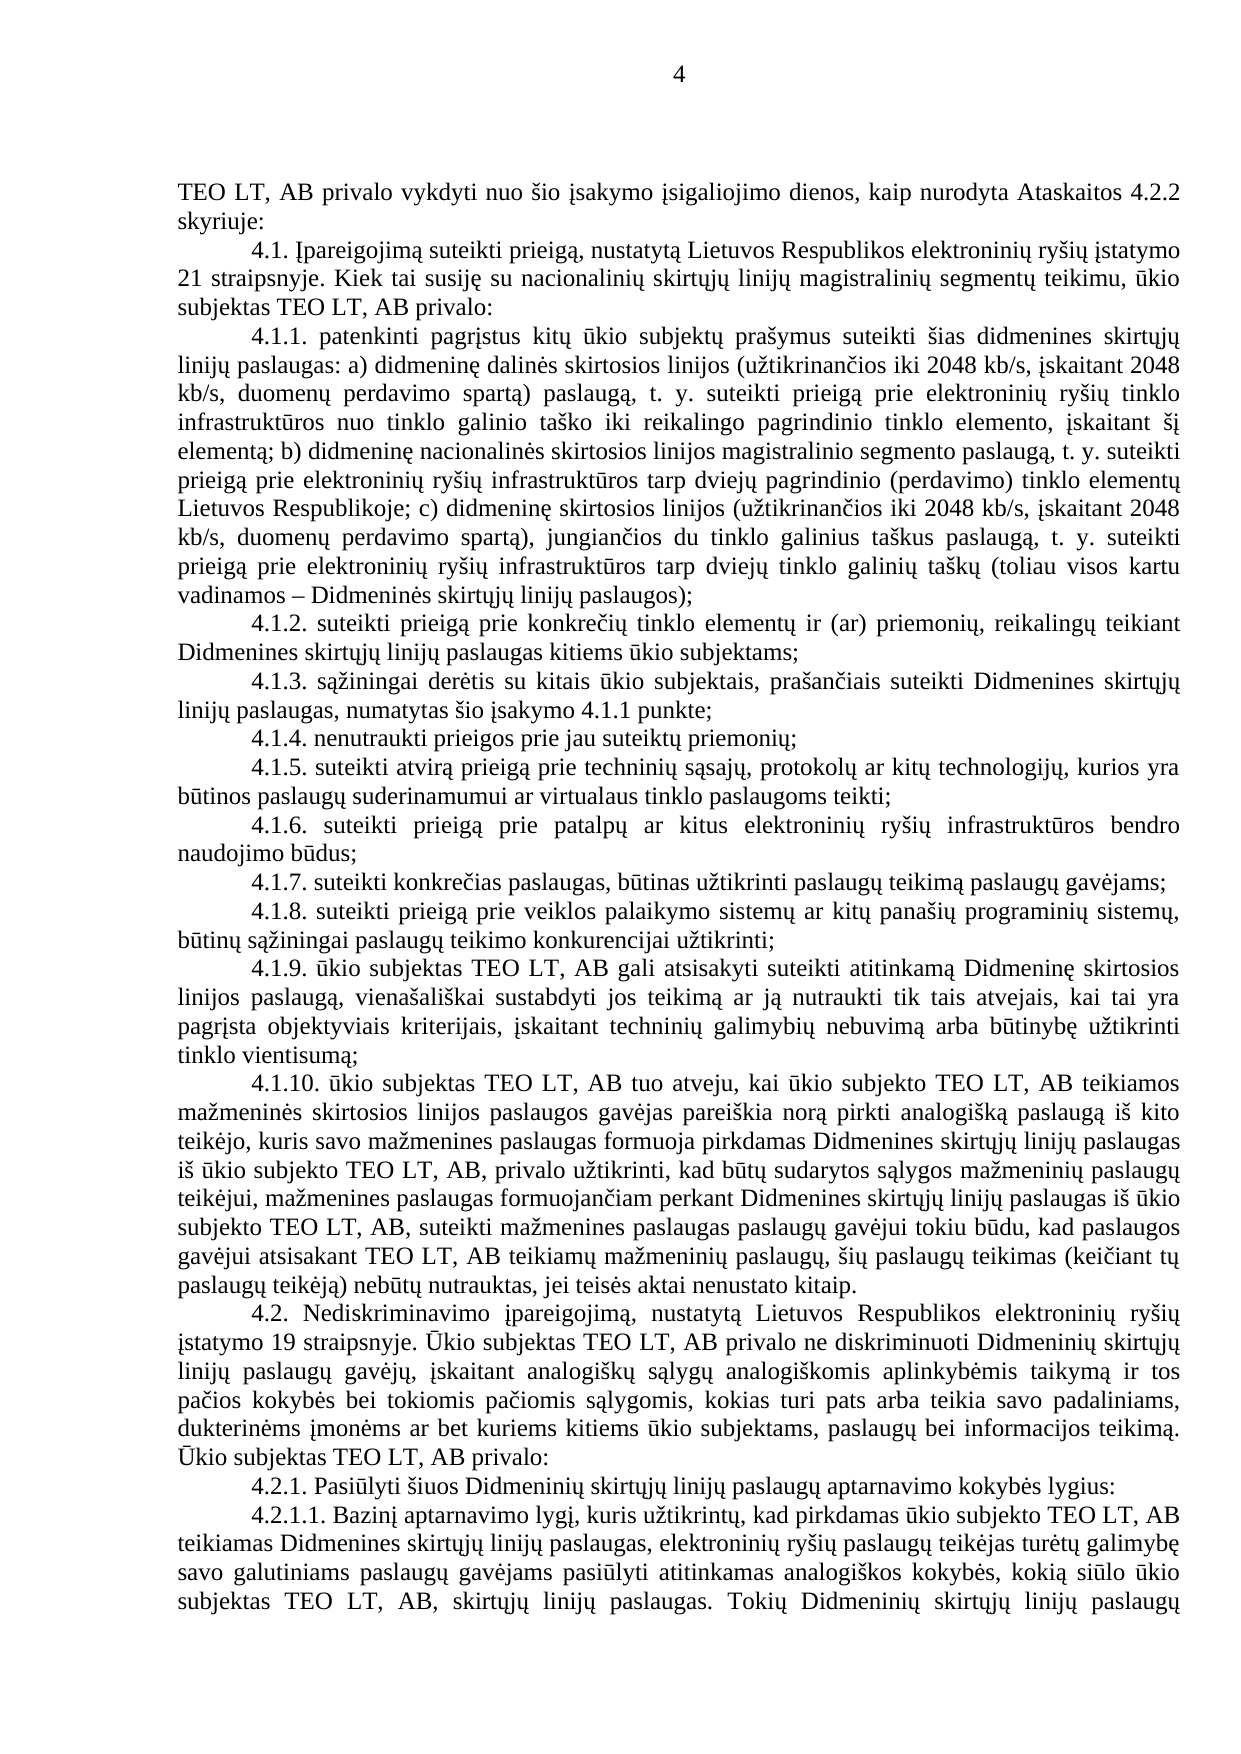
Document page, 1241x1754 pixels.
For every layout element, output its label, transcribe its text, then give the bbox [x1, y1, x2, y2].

text 4.2.1. Pasiūlyti šiuos Didmeninių skirtųjų linijų paslaugų aptarnavimo kokybės lygius: [177, 1471, 1181, 1500]
text 4.1.1. patenkinti pagrįstus kitų ūkio subjektų prašymus suteikti šias didmenines skirtųjų linijų paslaugas: a) didmeninę dalinės skirtosios linijos (užtikrinančios iki 2048 kb/s, įskaitant 2048 kb/s, duomenų perdavimo spartą) paslaugą, t. y. suteikti prieigą prie elektroninių ryšių tinklo infrastruktūros nuo tinklo galinio taško iki reikalingo pagrindinio tinklo elemento, įskaitant šį elementą; b) didmeninę nacionalinės skirtosios linijos magistralinio segmento paslaugą, t. y. suteikti prieigą prie elektroninių ryšių infrastruktūros tarp dviejų pagrindinio (perdavimo) tinklo elementų Lietuvos Respublikoje; c) didmeninę skirtosios linijos (užtikrinančios iki 2048 kb/s, įskaitant 2048 kb/s, duomenų perdavimo spartą), jungiančios du tinklo galinius taškus paslaugą, t. y. suteikti prieigą prie elektroninių ryšių infrastruktūros tarp dviejų tinklo galinių taškų (toliau visos kartu vadinamos – Didmeninės skirtųjų linijų paslaugos); [177, 321, 1181, 608]
text 4.2.1.1. Bazinį aptarnavimo lygį, kuris užtikrintų, kad pirkdamas ūkio subjekto TEO LT, AB teikiamas Didmenines skirtųjų linijų paslaugas, elektroninių ryšių paslaugų teikėjas turėtų galimybę savo galutiniams paslaugų gavėjams pasiūlyti atitinkamas analogiškos kokybės, kokią siūlo ūkio subjektas TEO LT, AB, skirtųjų linijų paslaugas. Tokių Didmeninių skirtųjų linijų paslaugų [177, 1500, 1181, 1615]
text 4.1. Įpareigojimą suteikti prieigą, nustatytą Lietuvos Respublikos elektroninių ryšių įstatymo 21 straipsnyje. Kiek tai susiję su nacionalinių skirtųjų linijų magistralinių segmentų teikimu, ūkio subjektas TEO LT, AB privalo: [177, 235, 1181, 321]
text 4.1.10. ūkio subjektas TEO LT, AB tuo atveju, kai ūkio subjekto TEO LT, AB teikiamos mažmeninės skirtosios linijos paslaugos gavėjas pareiškia norą pirkti analogišką paslaugą iš kito teikėjo, kuris savo mažmenines paslaugas formuoja pirkdamas Didmenines skirtųjų linijų paslaugas iš ūkio subjekto TEO LT, AB, privalo užtikrinti, kad būtų sudarytos sąlygos mažmeninių paslaugų teikėjui, mažmenines paslaugas formuojančiam perkant Didmenines skirtųjų linijų paslaugas iš ūkio subjekto TEO LT, AB, suteikti mažmenines paslaugas paslaugų gavėjui tokiu būdu, kad paslaugos gavėjui atsisakant TEO LT, AB teikiamų mažmeninių paslaugų, šių paslaugų teikimas (keičiant tų paslaugų teikėją) nebūtų nutrauktas, jei teisės aktai nenustato kitaip. [177, 1068, 1181, 1298]
text 4.1.4. nenutraukti prieigos prie jau suteiktų priemonių; [177, 723, 1181, 752]
text 4.1.9. ūkio subjektas TEO LT, AB gali atsisakyti suteikti atitinkamą Didmeninę skirtosios linijos paslaugą, vienašališkai sustabdyti jos teikimą ar ją nutraukti tik tais atvejais, kai tai yra pagrįsta objektyviais kriterijais, įskaitant techninių galimybių nebuvimą arba būtinybę užtikrinti tinklo vientisumą; [177, 953, 1181, 1068]
text 4.1.2. suteikti prieigą prie konkrečių tinklo elementų ir (ar) priemonių, reikalingų teikiant Didmenines skirtųjų linijų paslaugas kitiems ūkio subjektams; [177, 608, 1181, 666]
text TEO LT, AB privalo vykdyti nuo šio įsakymo įsigaliojimo dienos, kaip nurodyta Ataskaitos 4.2.2 skyriuje: [177, 177, 1181, 235]
text 4.1.6. suteikti prieigą prie patalpų ar kitus elektroninių ryšių infrastruktūros bendro naudojimo būdus; [177, 810, 1181, 867]
text 4.1.5. suteikti atvirą prieigą prie techninių sąsajų, protokolų ar kitų technologijų, kurios yra būtinos paslaugų suderinamumui ar virtualaus tinklo paslaugoms teikti; [177, 752, 1181, 810]
text 4.1.8. suteikti prieigą prie veiklos palaikymo sistemų ar kitų panašių programinių sistemų, būtinų sąžiningai paslaugų teikimo konkurencijai užtikrinti; [177, 896, 1181, 953]
text 4.1.7. suteikti konkrečias paslaugas, būtinas užtikrinti paslaugų teikimą paslaugų gavėjams; [177, 867, 1181, 896]
text 4.1.3. sąžiningai derėtis su kitais ūkio subjektais, prašančiais suteikti Didmenines skirtųjų linijų paslaugas, numatytas šio įsakymo 4.1.1 punkte; [177, 666, 1181, 723]
text 4.2. Nediskriminavimo įpareigojimą, nustatytą Lietuvos Respublikos elektroninių ryšių įstatymo 19 straipsnyje. Ūkio subjektas TEO LT, AB privalo ne diskriminuoti Didmeninių skirtųjų linijų paslaugų gavėjų, įskaitant analogiškų sąlygų analogiškomis aplinkybėmis taikymą ir tos pačios kokybės bei tokiomis pačiomis sąlygomis, kokias turi pats arba teikia savo padaliniams, dukterinėms įmonėms ar bet kuriems kitiems ūkio subjektams, paslaugų bei informacijos teikimą. Ūkio subjektas TEO LT, AB privalo: [177, 1298, 1181, 1471]
